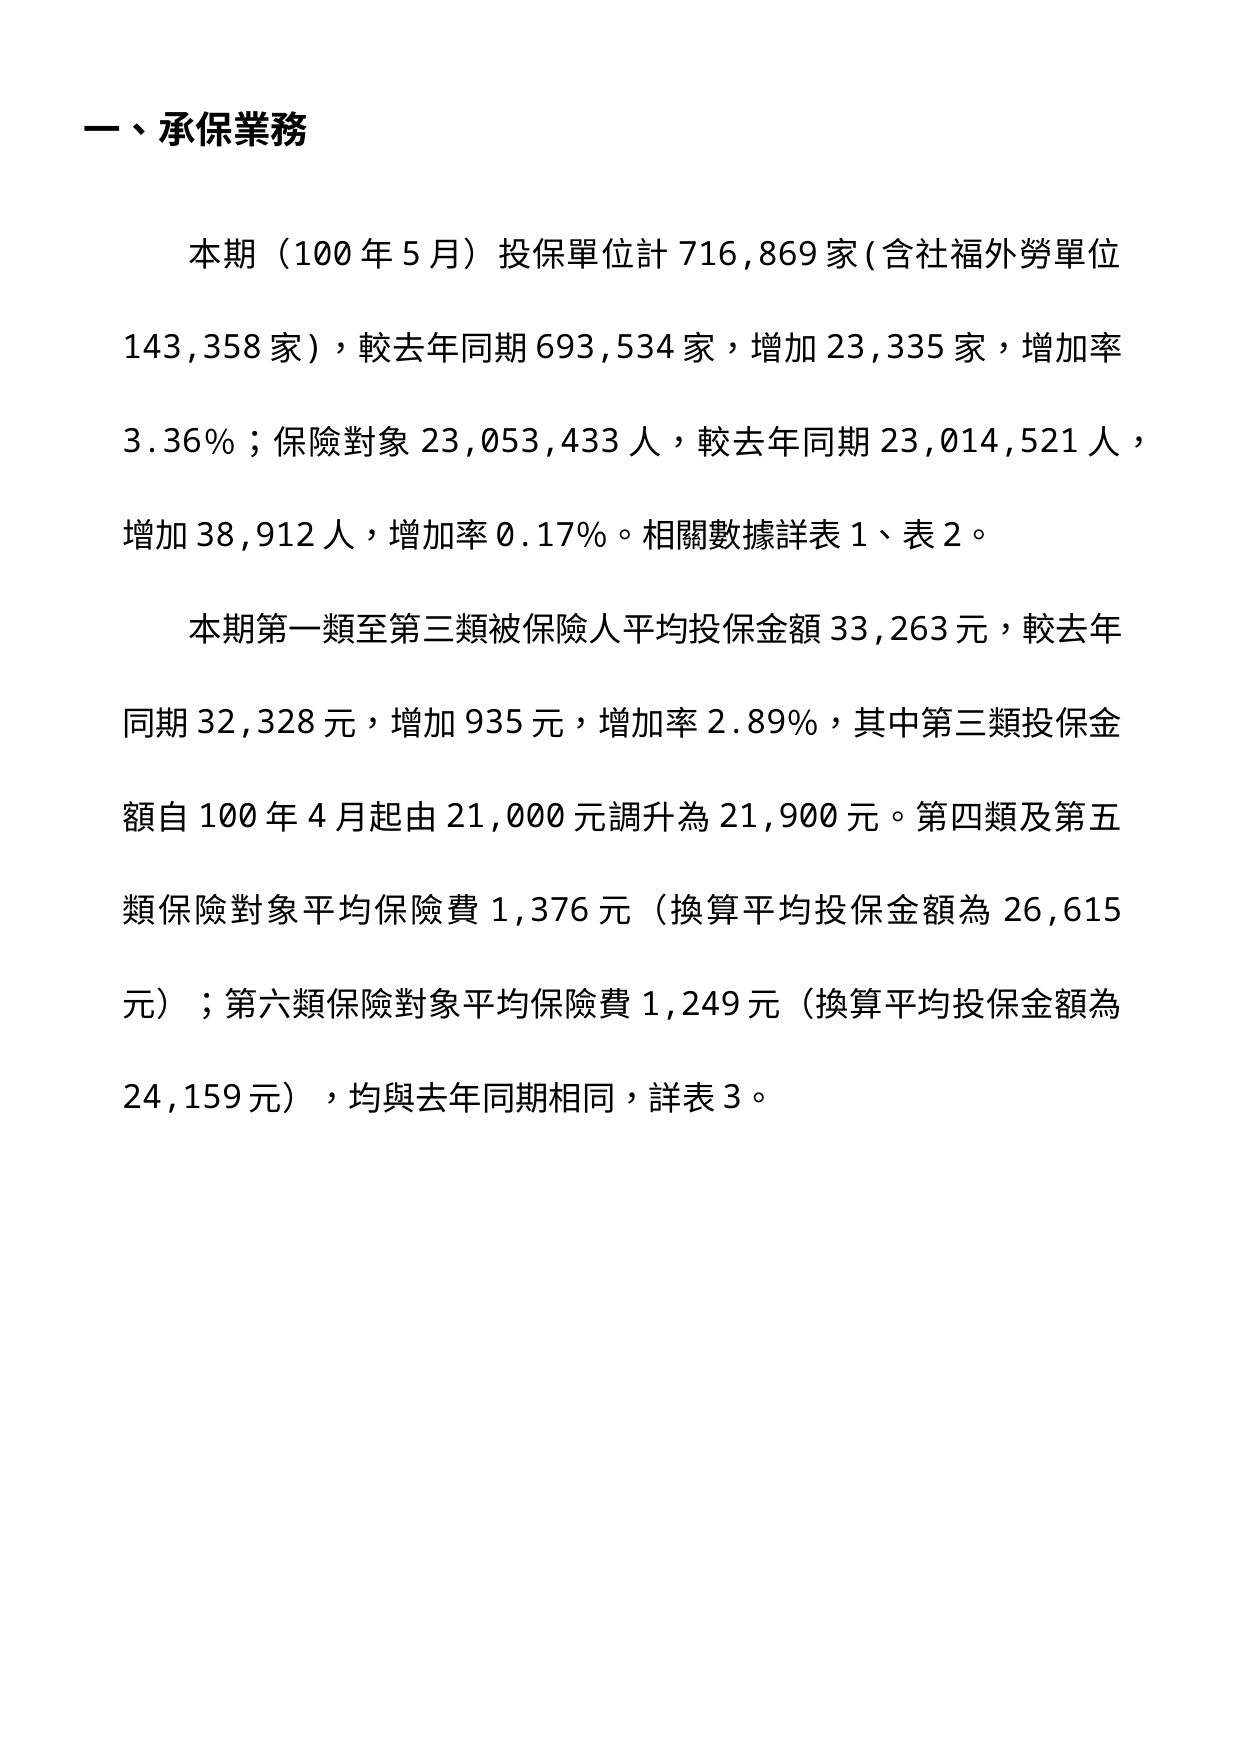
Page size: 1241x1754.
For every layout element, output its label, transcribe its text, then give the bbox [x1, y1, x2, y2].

text 本期（100年5月）投保單位計716,869家(含社福外勞單位143,358家)，較去年同期693,534家，增加23,335家，增加率3.36％；保險對象23,053,433人，較去年同期23,014,521人，增加38,912人，增加率0.17％。相關數據詳表1、表2。 [122, 210, 1122, 554]
text 一、承保業務 [83, 85, 1152, 148]
text 本期第一類至第三類被保險人平均投保金額33,263元，較去年同期32,328元，增加935元，增加率2.89％，其中第三類投保金額自100年4月起由21,000元調升為21,900元。第四類及第五類保險對象平均保險費1,376元（換算平均投保金額為26,615元）；第六類保險對象平均保險費1,249元（換算平均投保金額為24,159元），均與去年同期相同，詳表3。 [122, 585, 1122, 1117]
